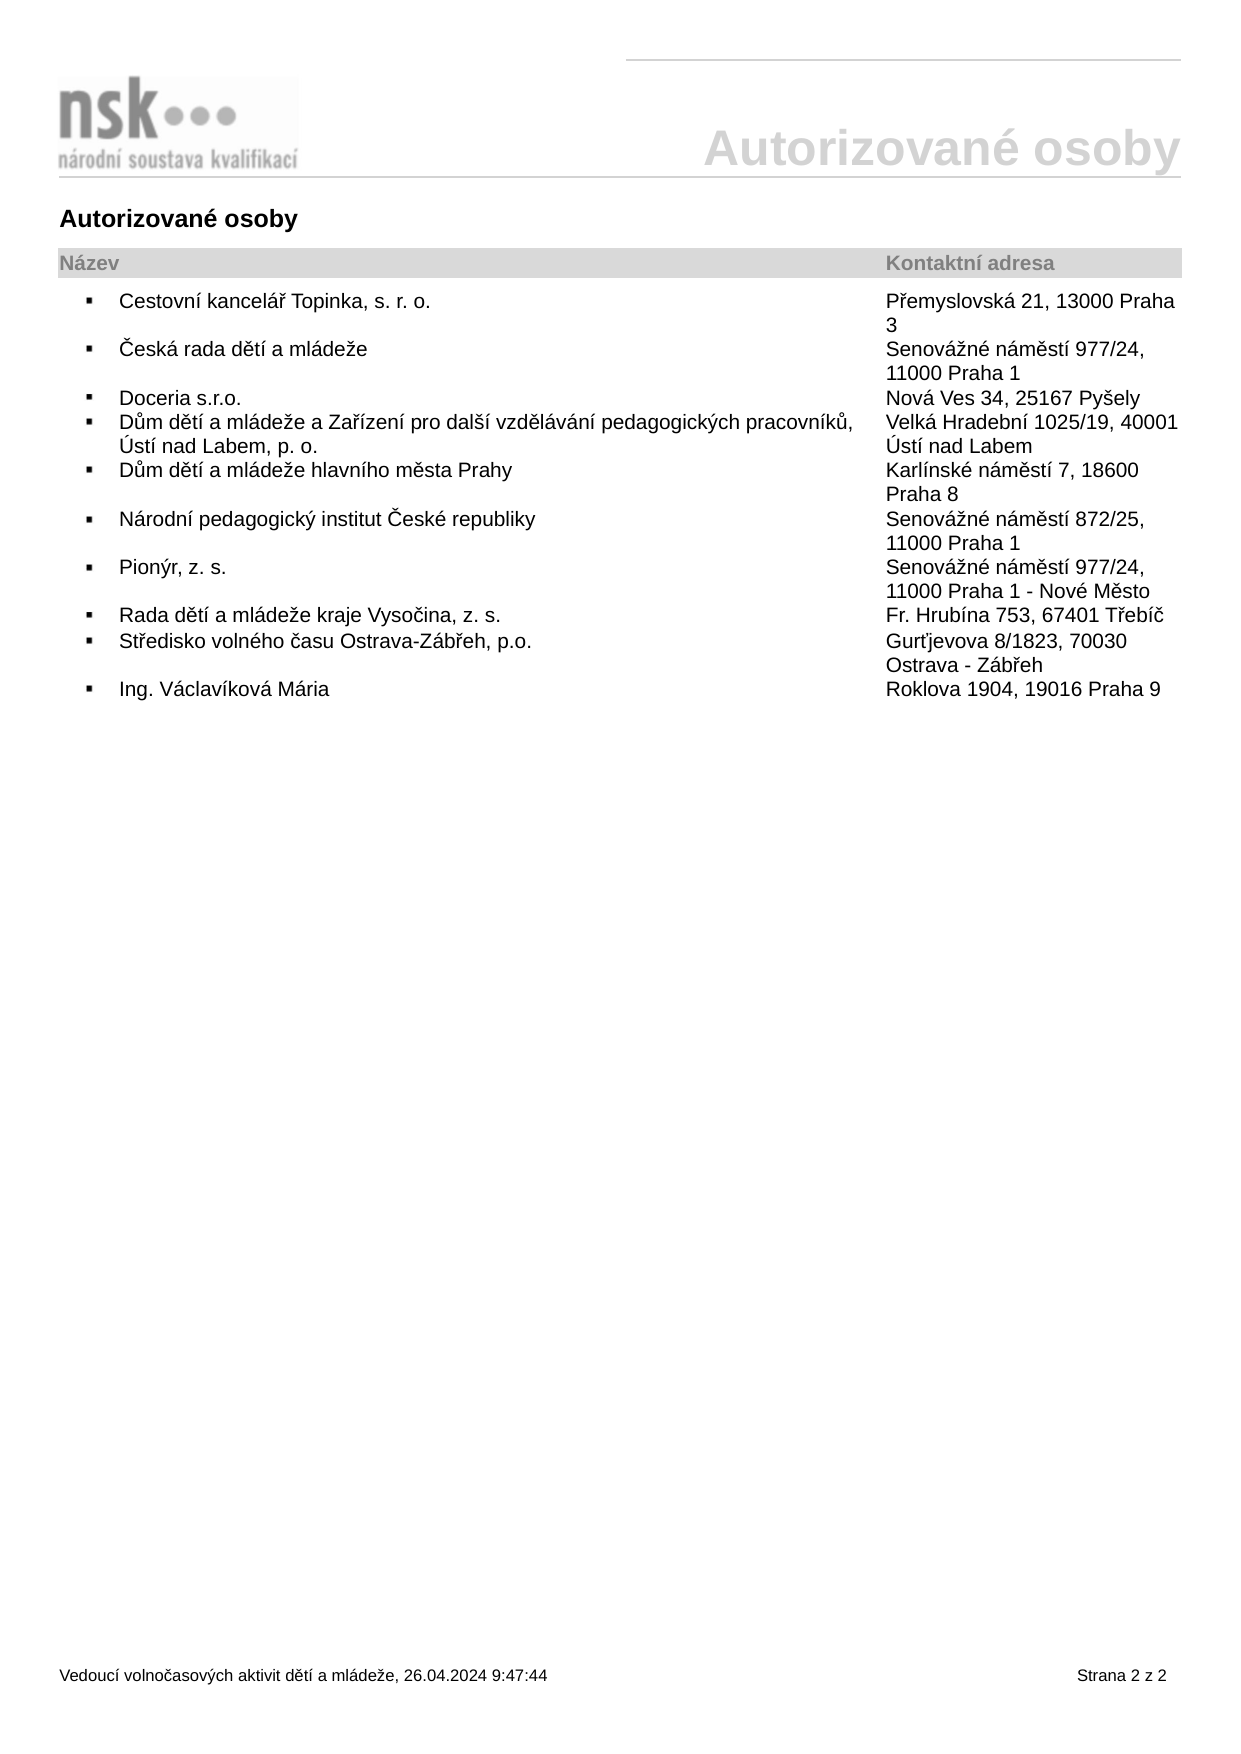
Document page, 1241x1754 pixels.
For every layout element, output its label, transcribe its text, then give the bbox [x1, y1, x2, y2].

table_cell Nová Ves 34, 25167 Pyšely [886, 386, 1181, 410]
table_cell [119, 483, 481, 507]
table_cell [59, 581, 119, 603]
table_cell [886, 702, 1167, 1002]
table_cell [481, 236, 617, 248]
table_cell [618, 1302, 626, 1480]
table_cell [119, 1480, 481, 1657]
table_cell [860, 531, 886, 555]
table_cell [1167, 236, 1181, 248]
table_cell [886, 194, 1167, 200]
table_cell [626, 1480, 860, 1657]
table_cell [626, 483, 860, 507]
table_cell [886, 1480, 1167, 1657]
table_cell [481, 1302, 617, 1480]
table_cell [119, 362, 481, 386]
table_cell [860, 1002, 886, 1302]
table_cell Středisko volného času Ostrava-Zábřeh, p.o. [119, 629, 886, 652]
table_cell [860, 483, 886, 507]
table_cell [481, 581, 617, 603]
table_cell [59, 194, 119, 200]
table_cell [481, 483, 617, 507]
table_cell [886, 1002, 1167, 1302]
table_cell [481, 653, 617, 676]
table_cell [860, 581, 886, 603]
table_cell Národní pedagogický institut České republiky [119, 507, 886, 531]
table_cell [1167, 1002, 1181, 1302]
table_cell Autorizované osoby [59, 200, 1181, 236]
table_cell Název [60, 250, 885, 277]
table_cell Rada dětí a mládeže kraje Vysočina, z. s. [119, 603, 886, 628]
picture [59, 288, 119, 313]
table_cell [119, 531, 481, 555]
table_cell [59, 178, 1181, 194]
table_cell Senovážné náměstí 872/25, 11000 Praha 1 [886, 507, 1181, 555]
table_cell [860, 1302, 886, 1480]
table_cell [618, 581, 626, 603]
table_cell [860, 653, 886, 676]
picture [59, 386, 119, 409]
table_cell Česká rada dětí a mládeže [119, 337, 886, 362]
table_cell [59, 1302, 119, 1480]
table_cell [119, 581, 481, 603]
table_cell Ing. Václavíková Mária [119, 676, 886, 702]
table_cell [618, 314, 626, 337]
table_cell [119, 1302, 481, 1480]
table_cell Senovážné náměstí 977/24, 11000 Praha 1 [886, 337, 1181, 386]
table_cell Cestovní kancelář Topinka, s. r. o. [119, 289, 886, 314]
table_cell Fr. Hrubína 753, 67401 Třebíč [886, 603, 1181, 628]
table_cell [59, 702, 119, 1002]
table_cell [626, 653, 860, 676]
picture [59, 676, 119, 701]
table_cell [626, 581, 860, 603]
table_cell [618, 194, 626, 200]
table_cell [626, 531, 860, 555]
table_cell [59, 434, 119, 457]
table_cell [481, 314, 617, 337]
table_cell [1167, 1302, 1181, 1480]
table_cell [860, 314, 886, 337]
table_cell Strana 2 z 2 [860, 1658, 1167, 1693]
table_cell Gurťjevova 8/1823, 70030 Ostrava - Zábřeh [886, 629, 1181, 676]
table_cell [59, 1002, 119, 1302]
table_cell [860, 278, 886, 289]
table_cell [1167, 1480, 1181, 1657]
table_cell [618, 653, 626, 676]
table_cell [59, 236, 119, 248]
table_cell [59, 1480, 119, 1657]
table_cell [119, 171, 481, 176]
table_cell [481, 531, 617, 555]
table_cell Kontaktní adresa [886, 250, 1180, 277]
table_cell [59, 362, 119, 386]
table_cell [481, 702, 617, 1002]
table_cell [618, 483, 626, 507]
table_cell [1167, 702, 1181, 1002]
table_cell [618, 1002, 626, 1302]
table_cell Doceria s.r.o. [119, 386, 886, 410]
table_cell [481, 278, 617, 289]
table_cell [481, 194, 617, 200]
table_cell [119, 194, 481, 200]
table_cell [119, 702, 481, 1002]
table_cell Roklova 1904, 19016 Praha 9 [886, 676, 1181, 702]
table_cell [1167, 1658, 1181, 1693]
table_cell [619, 59, 626, 170]
table_cell Dům dětí a mládeže a Zařízení pro další vzdělávání pedagogických pracovníků, Ústí nad Labem, p. o. [119, 410, 886, 458]
table_cell Senovážné náměstí 977/24, 11000 Praha 1 - Nové Město [886, 555, 1181, 603]
table_cell [59, 532, 119, 555]
table_cell [618, 170, 626, 176]
picture [59, 628, 119, 653]
picture [59, 457, 119, 482]
table_cell [59, 483, 119, 507]
table_cell Přemyslovská 21, 13000 Praha 3 [886, 289, 1181, 337]
table_cell [860, 362, 886, 386]
table_cell [860, 702, 886, 1002]
table_cell Karlínské náměstí 7, 18600 Praha 8 [886, 458, 1181, 507]
table_cell [481, 171, 617, 176]
table_cell [626, 314, 860, 337]
picture [59, 555, 119, 580]
table_cell [618, 702, 626, 1002]
table_cell [860, 1480, 886, 1657]
table_cell [618, 236, 626, 248]
table_cell [626, 236, 860, 248]
table_cell [119, 314, 481, 337]
table_cell [886, 1302, 1167, 1480]
table_cell [626, 278, 860, 289]
table_cell [626, 194, 860, 200]
table_cell [626, 1302, 860, 1480]
picture [57, 59, 619, 171]
table_cell [1167, 278, 1181, 289]
table_cell Autorizované osoby [626, 61, 1181, 176]
picture [59, 410, 119, 434]
table_cell [59, 171, 119, 176]
table_cell [119, 1002, 481, 1302]
table_cell [860, 236, 886, 248]
table_cell [886, 236, 1167, 248]
table_cell [481, 1002, 617, 1302]
table_cell [119, 653, 481, 676]
table_cell [860, 194, 886, 200]
table_cell Vedoucí volnočasových aktivit dětí a mládeže, 26.04.2024 9:47:44 [59, 1658, 860, 1693]
table_cell [481, 1480, 617, 1657]
table_cell [59, 278, 119, 288]
table_cell [618, 1480, 626, 1657]
picture [59, 507, 119, 532]
table_cell [119, 278, 481, 289]
table_cell [59, 653, 119, 676]
table_cell [119, 236, 481, 248]
table_cell [626, 362, 860, 386]
table_cell [481, 362, 617, 386]
table_cell [886, 278, 1167, 289]
table_cell Velká Hradební 1025/19, 40001 Ústí nad Labem [886, 410, 1181, 458]
table_cell [1167, 194, 1181, 200]
table_cell [626, 702, 860, 1002]
table_cell [618, 278, 626, 289]
table_cell [626, 1002, 860, 1302]
table_cell Pionýr, z. s. [119, 555, 886, 581]
picture [59, 336, 119, 361]
table_cell [618, 531, 626, 555]
table_cell [618, 362, 626, 386]
picture [59, 603, 119, 627]
table_cell Dům dětí a mládeže hlavního města Prahy [119, 458, 886, 483]
table_cell [59, 314, 119, 336]
